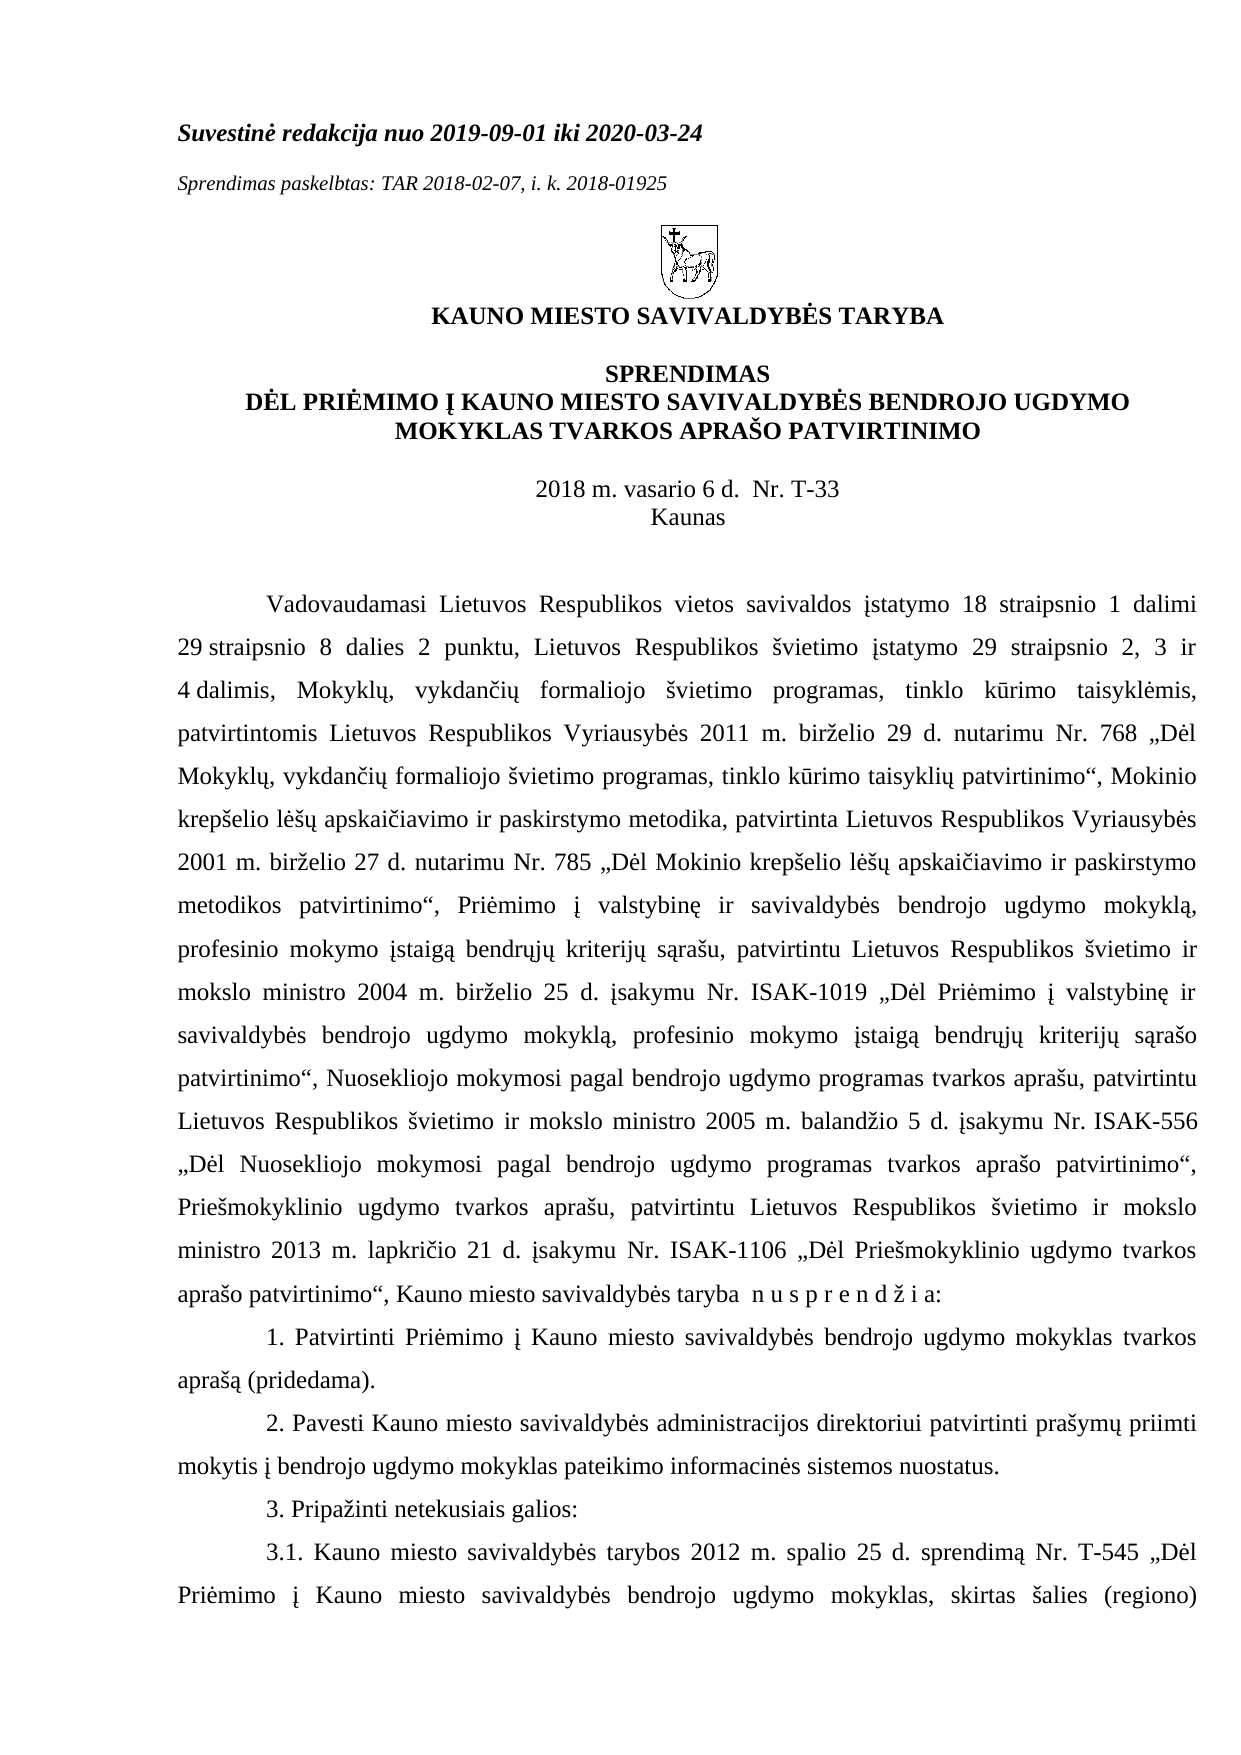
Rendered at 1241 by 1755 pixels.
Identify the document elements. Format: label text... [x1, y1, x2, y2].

text KAUNO MIESTO SAVIVALDYBĖS TARYBA [177, 301, 1198, 330]
text Suvestinė redakcija nuo 2019-09-01 iki 2020-03-24 [177, 118, 1198, 147]
text 1. Patvirtinti Priėmimo į Kauno miesto savivaldybės bendrojo ugdymo mokyklas tvarkos aprašą (pridedama). [177, 1322, 1198, 1394]
text Sprendimas paskelbtas: TAR 2018-02-07, i. k. 2018-01925 [177, 171, 1198, 195]
text Vadovaudamasi Lietuvos Respublikos vietos savivaldos įstatymo 18 straipsnio 1 dalimi 29 straipsnio 8 dalies 2 punktu, Lietuvos Respublikos švietimo įstatymo 29 straipsnio 2, 3 ir 4 dalimis, Mokyklų, vykdančių formaliojo švietimo programas, tinklo kūrimo taisyklėmis, patvirtintomis Lietuvos Respublikos Vyriausybės 2011 m. birželio 29 d. nutarimu Nr. 768 „Dėl Mokyklų, vykdančių formaliojo švietimo programas, tinklo kūrimo taisyklių patvirtinimo“, Mokinio krepšelio lėšų apskaičiavimo ir paskirstymo metodika, patvirtinta Lietuvos Respublikos Vyriausybės 2001 m. birželio 27 d. nutarimu Nr. 785 „Dėl Mokinio krepšelio lėšų apskaičiavimo ir paskirstymo metodikos patvirtinimo“, Priėmimo į valstybinę ir savivaldybės bendrojo ugdymo mokyklą, profesinio mokymo įstaigą bendrųjų kriterijų sąrašu, patvirtintu Lietuvos Respublikos švietimo ir mokslo ministro 2004 m. birželio 25 d. įsakymu Nr. ISAK-1019 „Dėl Priėmimo į valstybinę ir savivaldybės bendrojo ugdymo mokyklą, profesinio mokymo įstaigą bendrųjų kriterijų sąrašo patvirtinimo“, Nuosekliojo mokymosi pagal bendrojo ugdymo programas tvarkos aprašu, patvirtintu Lietuvos Respublikos švietimo ir mokslo ministro 2005 m. balandžio 5 d. įsakymu Nr. ISAK-556 „Dėl Nuosekliojo mokymosi pagal bendrojo ugdymo programas tvarkos aprašo patvirtinimo“, Priešmokyklinio ugdymo tvarkos aprašu, patvirtintu Lietuvos Respublikos švietimo ir mokslo ministro 2013 m. lapkričio 21 d. įsakymu Nr. ISAK-1106 „Dėl Priešmokyklinio ugdymo tvarkos aprašo patvirtinimo“, Kauno miesto savivaldybės taryba n u s p r e n d ž i a: [177, 589, 1198, 1307]
text Kaunas [178, 502, 1198, 531]
text DĖL PRIĖMIMO Į KAUNO MIESTO SAVIVALDYBĖS BENDROJO UGDYMO MOKYKLAS TVARKOS APRAŠO PATVIRTINIMO [178, 387, 1198, 445]
text 3. Pripažinti netekusiais galios: [177, 1494, 1198, 1523]
text 2. Pavesti Kauno miesto savivaldybės administracijos direktoriui patvirtinti prašymų priimti mokytis į bendrojo ugdymo mokyklas pateikimo informacinės sistemos nuostatus. [177, 1408, 1198, 1480]
text SPRENDIMAS [177, 359, 1198, 387]
text 2018 m. vasario 6 d. Nr. T-33 [177, 474, 1198, 502]
text 3.1. Kauno miesto savivaldybės tarybos 2012 m. spalio 25 d. sprendimą Nr. T-545 „Dėl Priėmimo į Kauno miesto savivaldybės bendrojo ugdymo mokyklas, skirtas šalies (regiono) [177, 1537, 1198, 1609]
